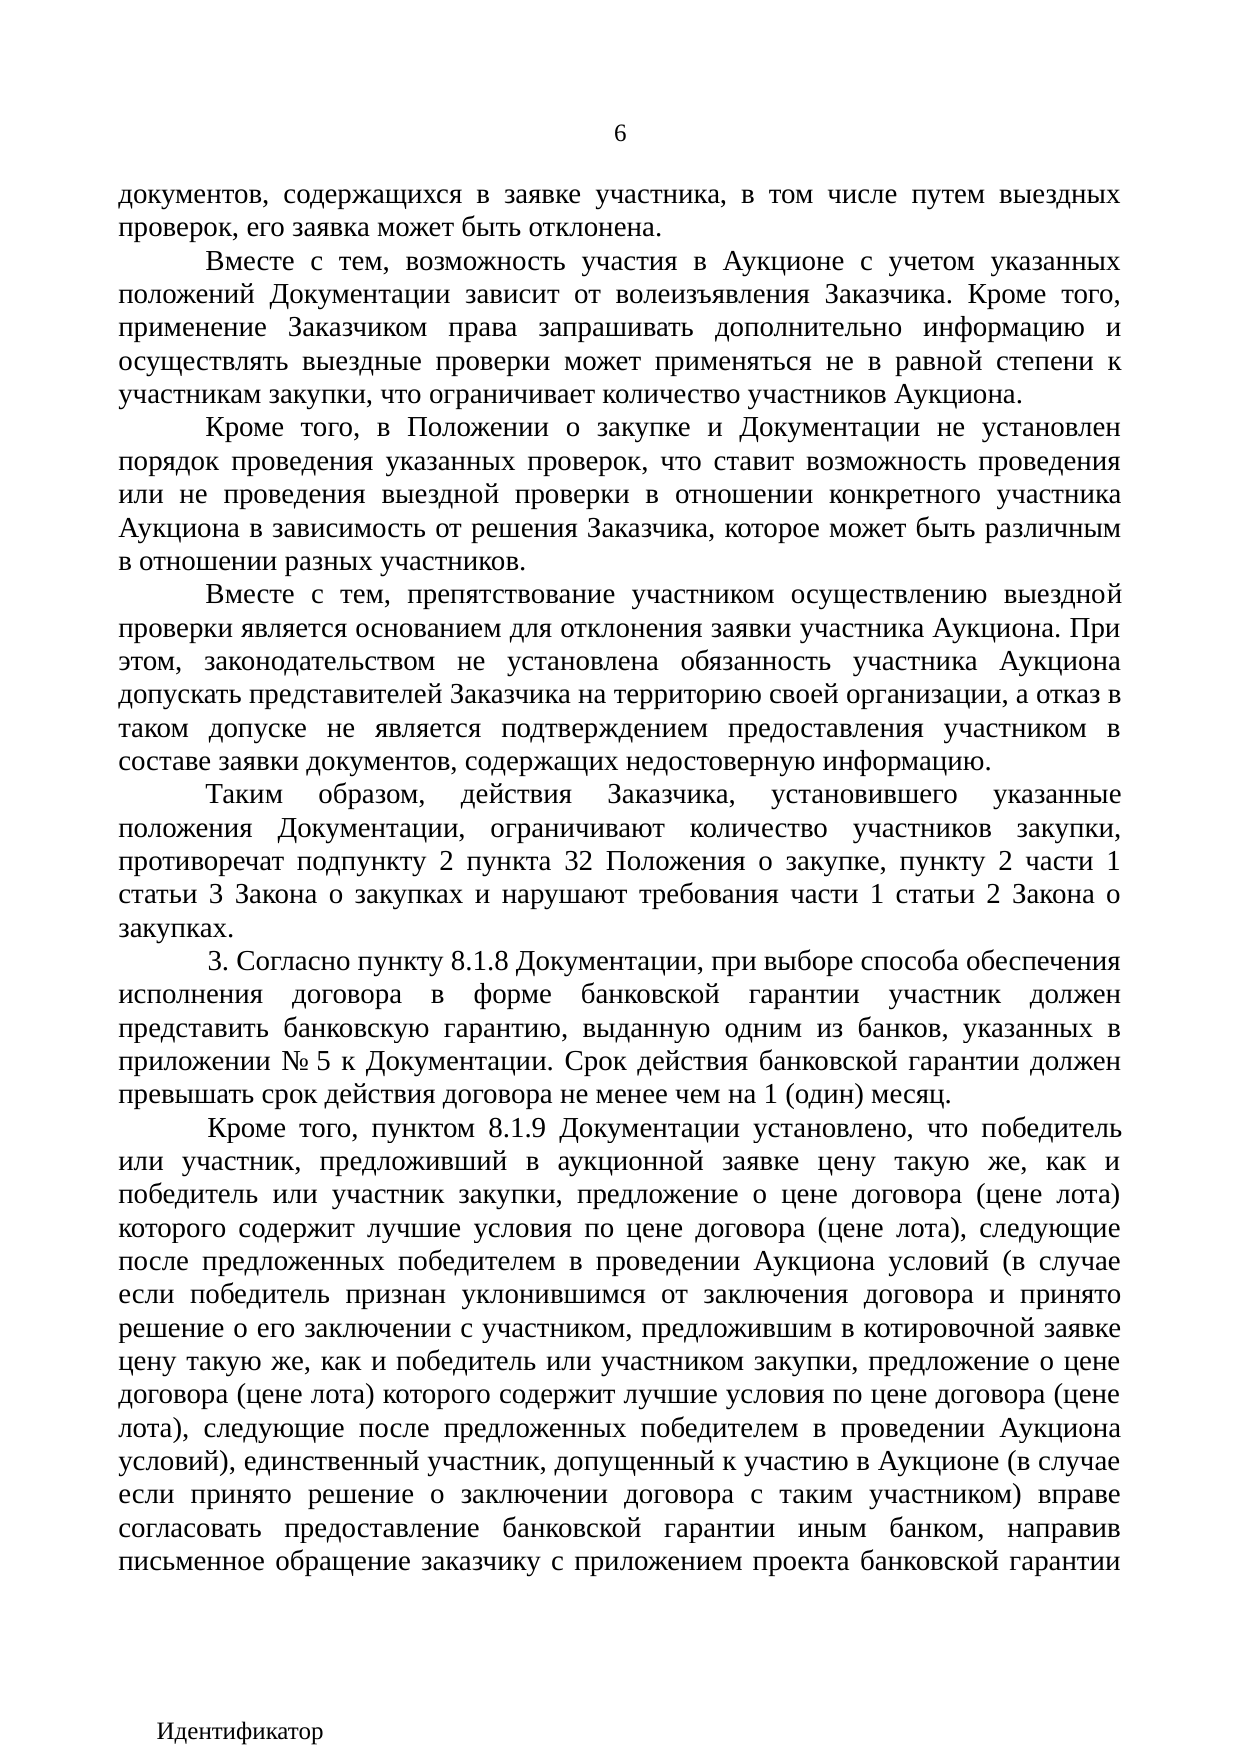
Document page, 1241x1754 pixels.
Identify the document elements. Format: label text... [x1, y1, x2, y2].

text Вместе с тем, препятствование участником осуществлению выездной проверки является основанием для отклонения заявки участника Аукциона. При этом, законодательством не установлена обязанность участника Аукциона допускать представителей Заказчика на территорию своей организации, а отказ в таком допуске не является подтверждением предоставления участником в составе заявки документов, содержащих недостоверную информацию. [118, 577, 1122, 777]
text Вместе с тем, возможность участия в Аукционе с учетом указанных положений Документации зависит от волеизъявления Заказчика. Кроме того, применение Заказчиком права запрашивать дополнительно информацию и осуществлять выездные проверки может применяться не в равной степени к участникам закупки, что ограничивает количество участников Аукциона. [118, 243, 1122, 410]
text 3. Согласно пункту 8.1.8 Документации, при выборе способа обеспечения исполнения договора в форме банковской гарантии участник должен представить банковскую гарантию, выданную одним из банков, указанных в приложении № 5 к Документации. Срок действия банковской гарантии должен превышать срок действия договора не менее чем на 1 (один) месяц. [118, 943, 1122, 1110]
text Таким образом, действия Заказчика, установившего указанные положения Документации, ограничивают количество участников закупки, противоречат подпункту 2 пункта 32 Положения о закупке, пункту 2 части 1 статьи 3 Закона о закупках и нарушают требования части 1 статьи 2 Закона о закупках. [118, 777, 1122, 943]
text Кроме того, пунктом 8.1.9 Документации установлено, что победитель или участник, предложивший в аукционной заявке цену такую же, как и победитель или участник закупки, предложение о цене договора (цене лота) которого содержит лучшие условия по цене договора (цене лота), следующие после предложенных победителем в проведении Аукциона условий (в случае если победитель признан уклонившимся от заключения договора и принято решение о его заключении с участником, предложившим в котировочной заявке цену такую же, как и победитель или участником закупки, предложение о цене договора (цене лота) которого содержит лучшие условия по цене договора (цене лота), следующие после предложенных победителем в проведении Аукциона условий), единственный участник, допущенный к участию в Аукционе (в случае если принято решение о заключении договора с таким участником) вправе согласовать предоставление банковской гарантии иным банком, направив письменное обращение заказчику с приложением проекта банковской гарантии [118, 1110, 1122, 1577]
text документов, содержащихся в заявке участника, в том числе путем выездных проверок, его заявка может быть отклонена. [118, 176, 1122, 243]
text Кроме того, в Положении о закупке и Документации не установлен порядок проведения указанных проверок, что ставит возможность проведения или не проведения выездной проверки в отношении конкретного участника Аукциона в зависимость от решения Заказчика, которое может быть различным в отношении разных участников. [118, 410, 1122, 577]
